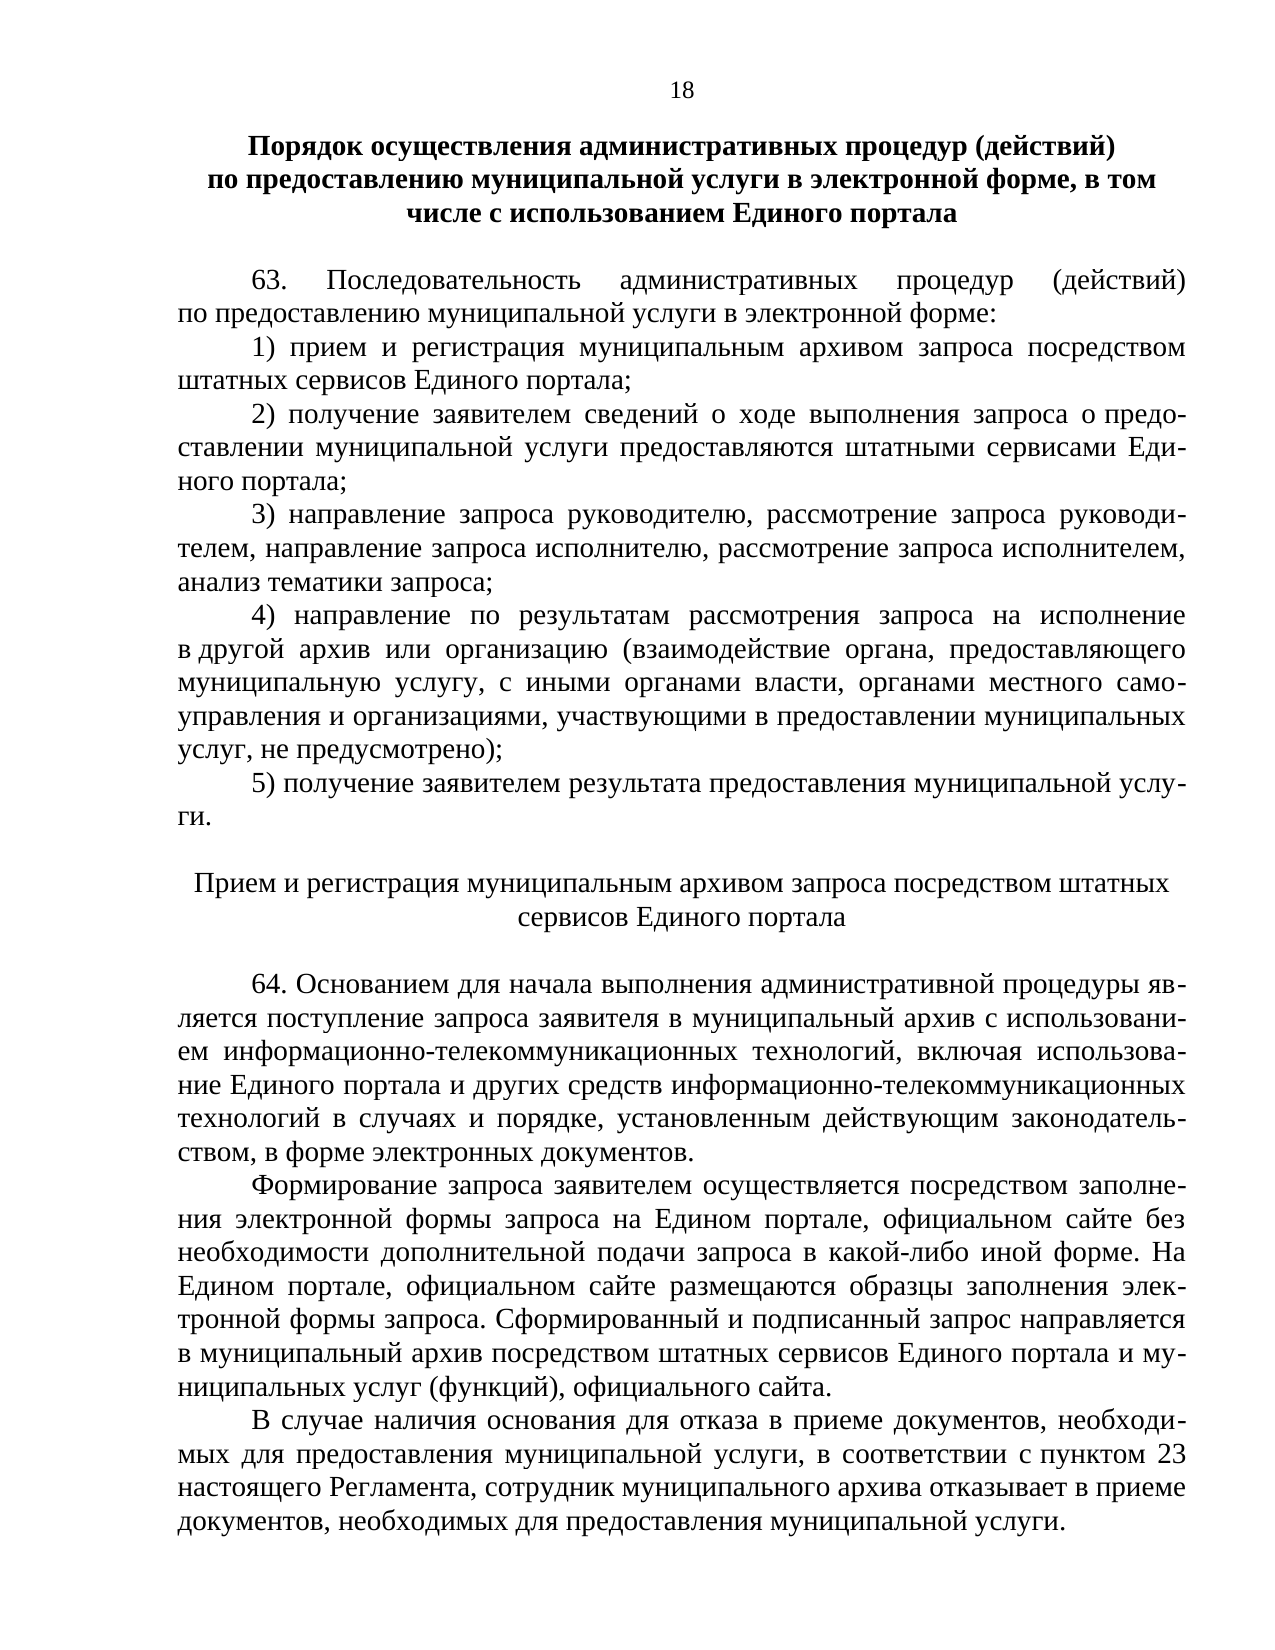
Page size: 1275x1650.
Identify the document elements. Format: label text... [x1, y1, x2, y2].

text 1) прием и регистрация муниципальным архивом запроса посредством штатных сервисов Единого портала; [177, 329, 1186, 396]
text по предо­ставлению муниципальной услуги в электронной форме, в том числе с ис­пользованием Единого портала [177, 161, 1186, 228]
text Прием и регистрация муниципальным архивом запроса посредством штатных сервисов Единого портала [177, 866, 1186, 933]
text 63. Последовательность административных процедур (действий) по предоставлению муниципальной услуги в электронной форме: [177, 262, 1186, 329]
text 2) получение заявителем сведений о ходе выполнения запроса о предо­ставлении муниципальной услуги предоставляются штатными сервисами Еди­ного портала; [177, 396, 1186, 497]
text 3) направление запроса руководителю, рассмотрение запроса руководи­телем, направление запроса исполнителю, рассмотрение запроса исполнителем, анализ тематики запроса; [177, 497, 1186, 597]
text 5) получение заявителем результата предоставления муниципальной услу­ги. [177, 765, 1186, 832]
text 64. Основанием для начала выполнения административной процедуры яв­ляется поступление запроса заявителя в муниципальный архив с использовани­ем информационно-телекоммуникационных технологий, включая использова­ние Единого портала и других средств информационно-телекоммуникационных технологий в случаях и порядке, установленным действующим законодатель­ством, в форме электронных документов. [177, 966, 1186, 1167]
text 4) направление по результатам рассмотрения запроса на исполнение в другой архив или организацию (взаимодействие органа, предоставляющего муниципальную услугу, с иными органами власти, органами местного само­управления и организациями, участвующими в предоставлении муниципальных услуг, не предусмотрено); [177, 597, 1186, 765]
text Порядок осуществления административных процедур (действий) [177, 128, 1186, 161]
text В случае наличия основания для отказа в приеме документов, необходи­мых для предоставления муниципальной услуги, в соответствии с пунктом 23 настоящего Регламента, сотрудник муниципального архива отказывает в приеме документов, необходимых для предоставления муниципальной услуги. [177, 1402, 1186, 1536]
text Формирование запроса заявителем осуществляется посредством заполне­ния электронной формы запроса на Едином портале, официальном сайте без необходимости дополнительной подачи запроса в какой-либо иной форме. На Едином портале, официальном сайте размещаются образцы заполнения элек­тронной формы запроса. Сформированный и подписанный запрос направляется в муниципальный архив посредством штатных сервисов Единого портала и му­ниципальных услуг (функций), официального сайта. [177, 1167, 1186, 1402]
